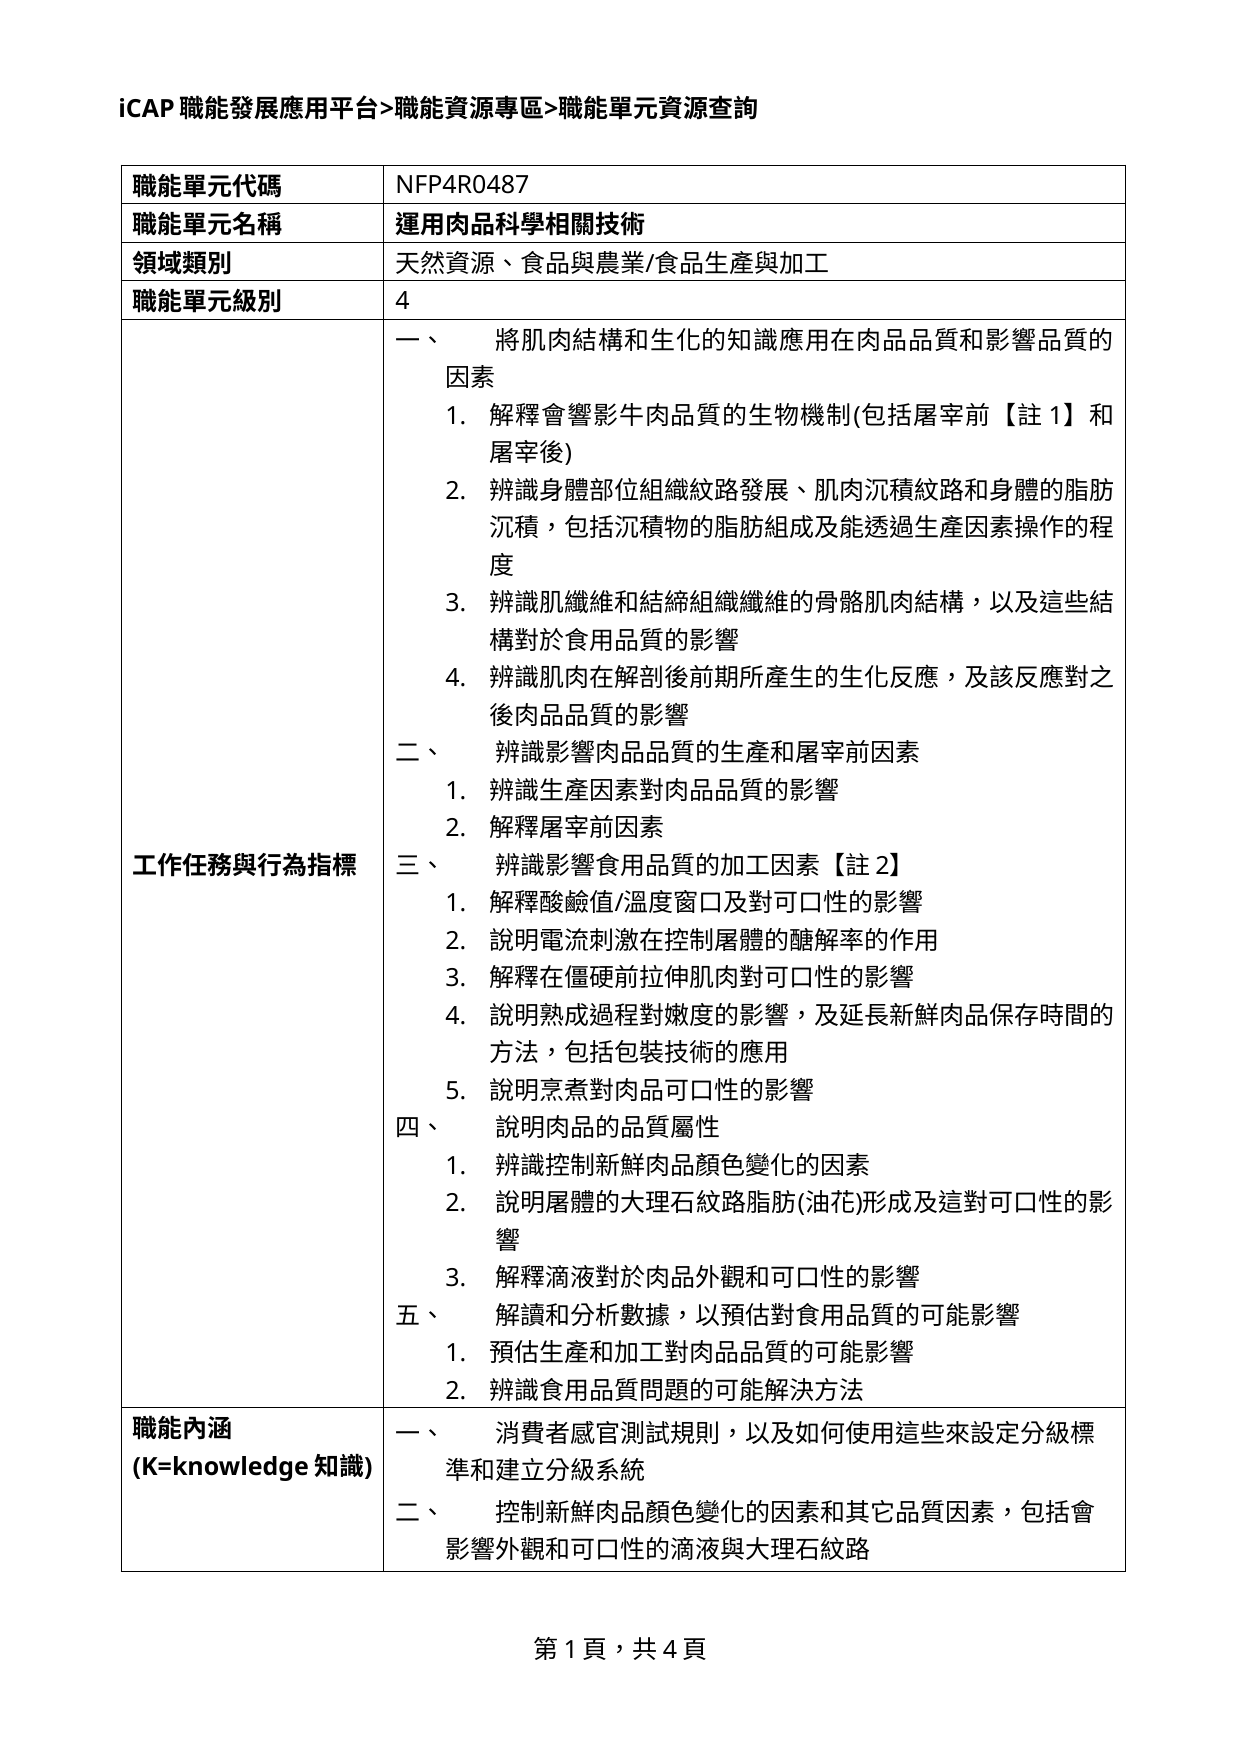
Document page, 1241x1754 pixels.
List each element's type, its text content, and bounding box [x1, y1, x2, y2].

table_cell 天然資源、食品與農業/食品生產與加工 [384, 243, 1125, 280]
table_cell 職能單元級別 [122, 281, 383, 319]
table_cell 消費者感官測試規則，以及如何使用這些來設定分級標準和建立分級系統 控制新鮮肉品顏色變化的因素和其它品質因素，包括會影響外觀和可口性的滴液與大理石紋路 從屠宰到肉品評等過程所發生的因素及這些對肉品可口性的影響 消費者重視的視覺方面和可口性方面的肉品品質特性 肉品烹煮時所產生的物理和化學變化 決定肉品可口性的解剖和生化因素 會影響嫩度和可口性的畜牧業、運輸、屠宰、圍欄、屠體貯存、包裝、加工和烹煮因素 績效的最低標準【註3】 [384, 1408, 1125, 1571]
table_cell 4 [384, 281, 1125, 319]
table_cell 運用肉品科學相關技術 [384, 204, 1125, 242]
table_cell 工作任務與行為指標 [122, 320, 383, 1407]
table_cell 領域類別 [122, 243, 383, 280]
table_cell 職能內涵 (K=knowledge知識) [122, 1408, 383, 1571]
table_cell 職能單元名稱 [122, 204, 383, 242]
table_cell 將肌肉結構和生化的知識應用在肉品品質和影響品質的因素 解釋會響影牛肉品質的生物機制(包括屠宰前【註1】和屠宰後) 辨識身體部位組織紋路發展、肌肉沉積紋路和身體的脂肪沉積，包括沉積物的脂肪組成及能透過生產因素操作的程度 辨識肌纖維和結締組織纖維的骨骼肌肉結構，以及這些結構對於食用品質的影響 辨識肌肉在解剖後前期所產生的生化反應，及該反應對之後肉品品質的影響 辨識影響肉品品質的生產和屠宰前因素 辨識生產因素對肉品品質的影響 解釋屠宰前因素 辨識影響食用品質的加工因素【註2】 解釋酸鹼值/溫度窗口及對可口性的影響 說明電流刺激在控制屠體的醣解率的作用 解釋在僵硬前拉伸肌肉對可口性的影響 說明熟成過程對嫩度的影響，及延長新鮮肉品保存時間的方法，包括包裝技術的應用 說明烹煮對肉品可口性的影響 說明肉品的品質屬性 辨識控制新鮮肉品顏色變化的因素 說明屠體的大理石紋路脂肪(油花)形成及這對可口性的影響 解釋滴液對於肉品外觀和可口性的影響 解讀和分析數據，以預估對食用品質的可能影響 預估生產和加工對肉品品質的可能影響 辨識食用品質問題的可能解決方法 [384, 320, 1125, 1407]
table_header 職能單元代碼 [122, 166, 383, 203]
table_header NFP4R0487 [384, 166, 1125, 203]
